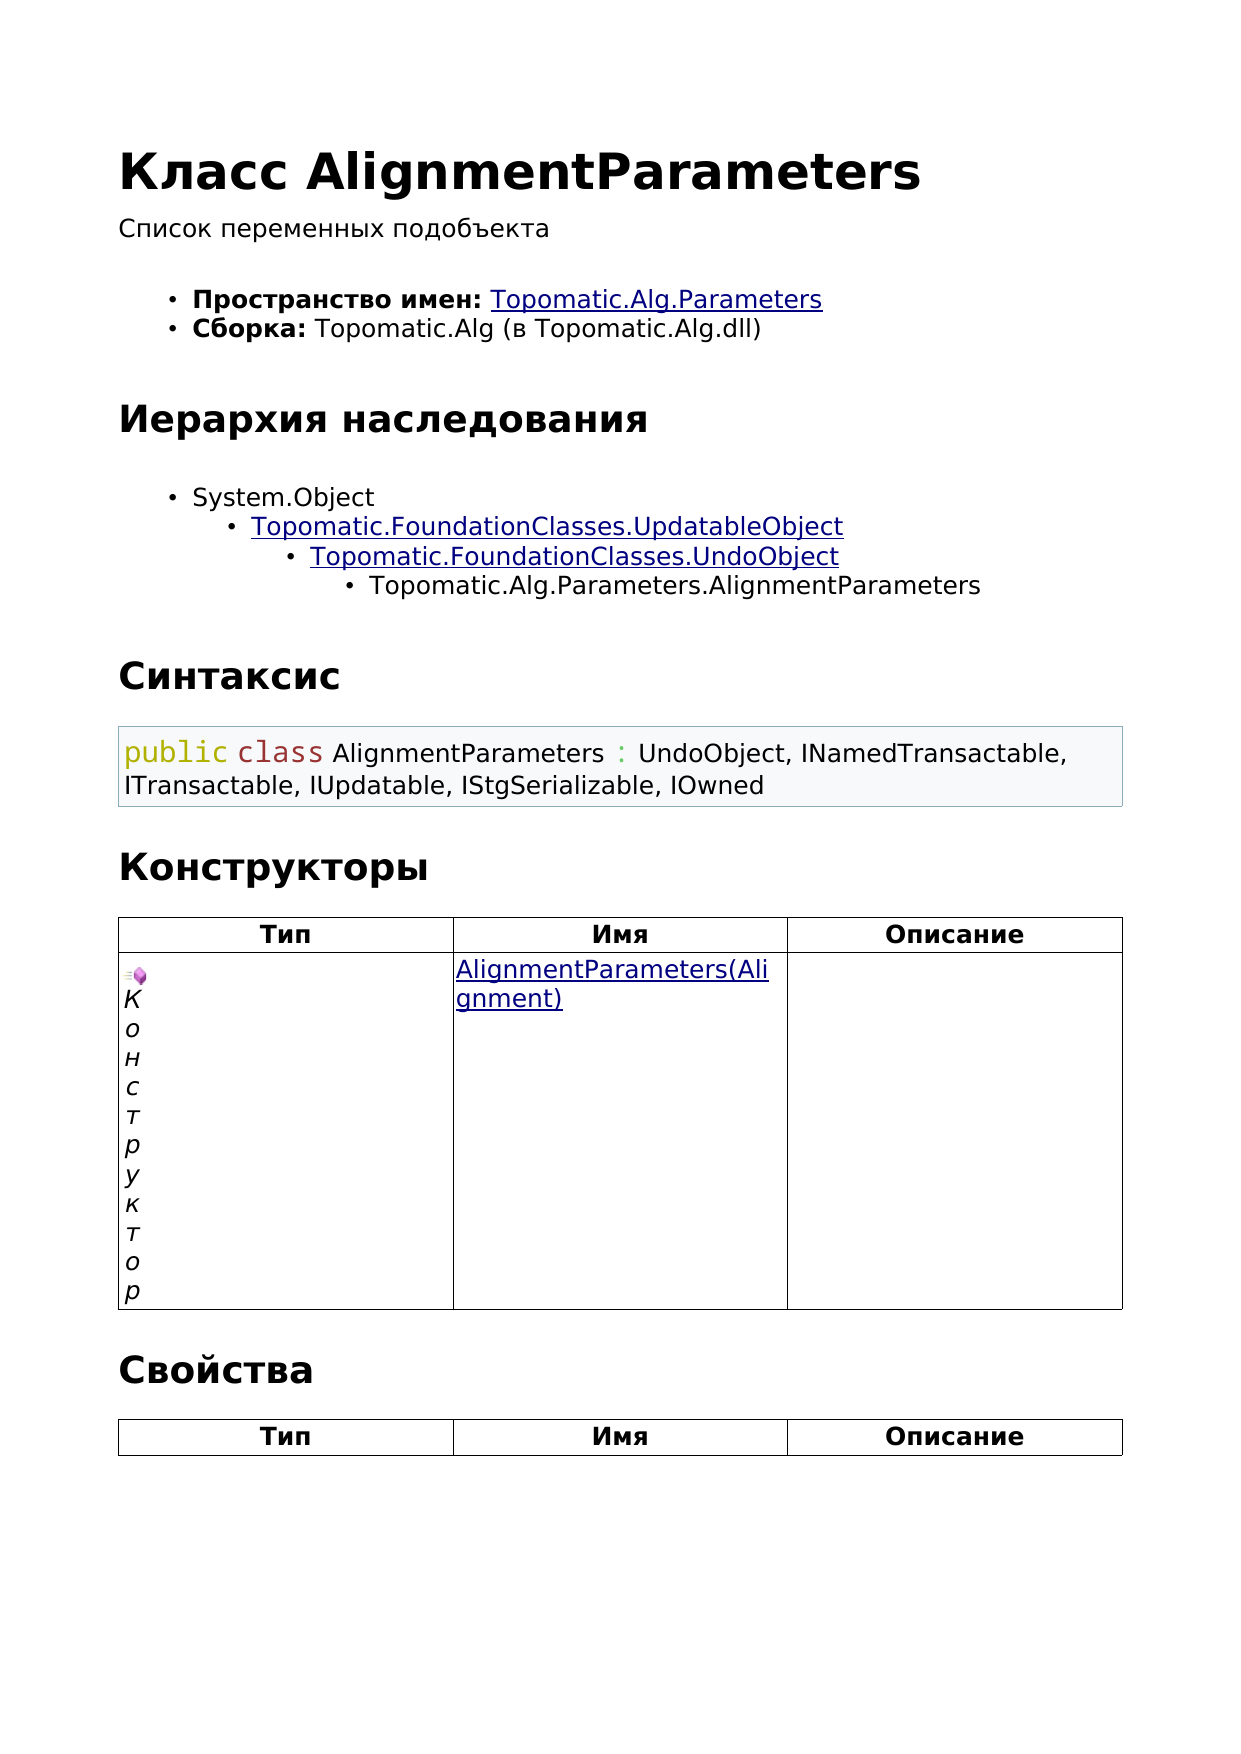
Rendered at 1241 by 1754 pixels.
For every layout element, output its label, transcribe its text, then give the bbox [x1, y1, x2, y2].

table_cell [119, 953, 453, 1308]
table_header Описание [788, 918, 1122, 952]
table_header public class AlignmentParameters : UndoObject, INamedTransactable, ITransactable, IUpdatable, IStgSerializable, IOwned [119, 727, 1122, 806]
list Topomatic.Alg.Parameters.AlignmentParameters [354, 571, 1122, 600]
table_header Тип [119, 918, 453, 952]
table_header Описание [788, 1420, 1122, 1454]
text Список переменных подобъекта [118, 214, 1122, 243]
picture [121, 967, 147, 985]
subtitle Иерархия наследования [118, 398, 1122, 441]
list Topomatic.FoundationClasses.UndoObject [295, 542, 1122, 571]
table_header Имя [454, 918, 787, 952]
list Пространство имен: Topomatic.Alg.Parameters [177, 285, 1122, 314]
subtitle Класс AlignmentParameters [118, 143, 1122, 201]
table_header Тип [119, 1420, 453, 1454]
list Topomatic.FoundationClasses.UpdatableObject [236, 513, 1122, 542]
subtitle Свойства [118, 1348, 1122, 1392]
list Сборка: Topomatic.Alg (в Topomatic.Alg.dll) [177, 314, 1122, 343]
subtitle Синтаксис [118, 654, 1122, 698]
table_cell [788, 953, 1122, 1308]
subtitle Конструкторы [118, 846, 1122, 890]
table_header Имя [454, 1420, 787, 1454]
list System.Object [177, 483, 1122, 513]
table_cell AlignmentParameters(Alignment) [454, 953, 787, 1308]
